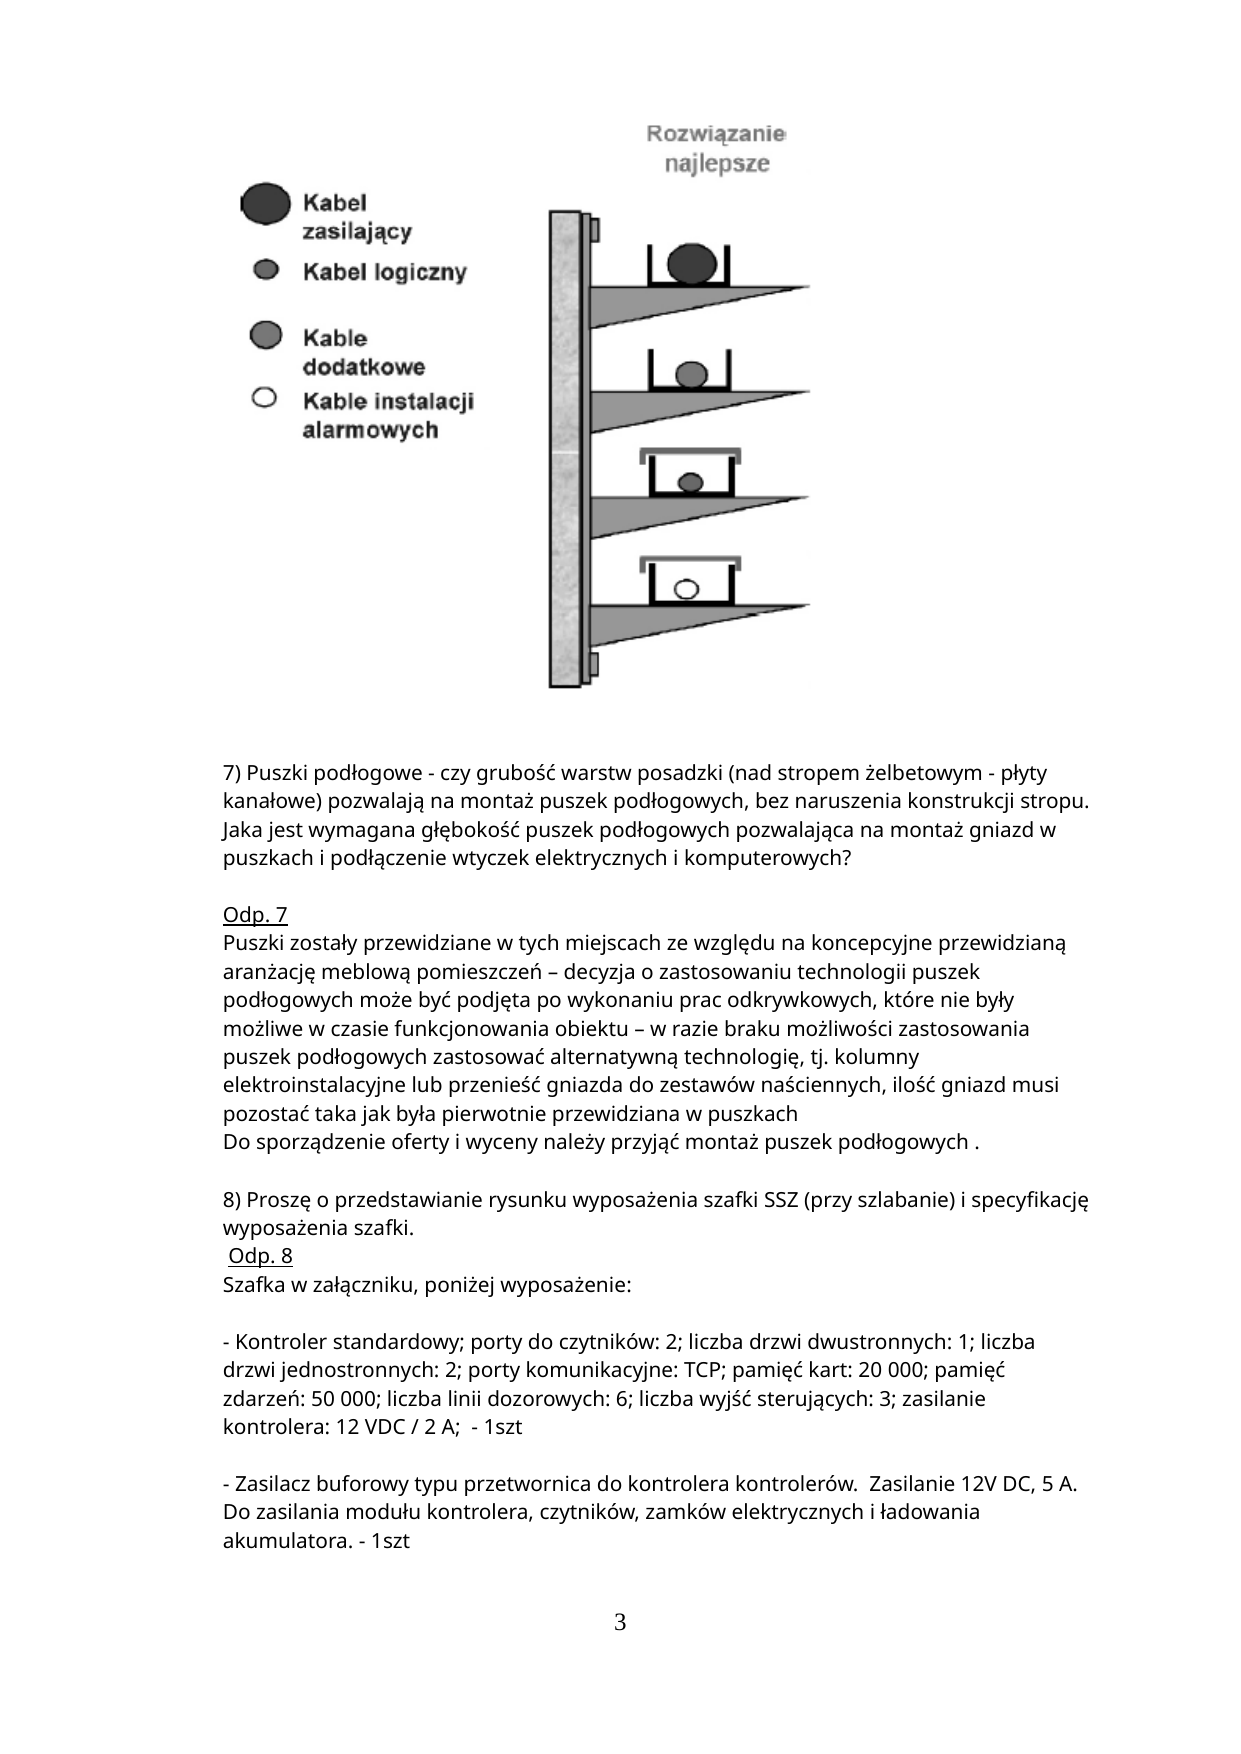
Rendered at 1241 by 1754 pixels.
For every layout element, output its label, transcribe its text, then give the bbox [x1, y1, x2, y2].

list Do sporządzenie oferty i wyceny należy przyjąć montaż puszek podłogowych . [185, 1127, 1093, 1185]
list 8) Proszę o przedstawianie rysunku wyposażenia szafki SSZ (przy szlabanie) i specyfikację wyposażenia szafki. [185, 1185, 1093, 1242]
list Odp. 8 [185, 1242, 1093, 1270]
list Odp. 7 [185, 900, 1093, 928]
list 7) Puszki podłogowe - czy grubość warstw posadzki (nad stropem żelbetowym - płyty kanałowe) pozwalają na montaż puszek podłogowych, bez naruszenia konstrukcji stropu. Jaka jest wymagana głębokość puszek podłogowych pozwalająca na montaż gniazd w puszkach i podłączenie wtyczek elektrycznych i komputerowych? [185, 729, 1093, 872]
list - Zasilacz buforowy typu przetwornica do kontrolera kontrolerów. Zasilanie 12V DC, 5 A. Do zasilania modułu kontrolera, czytników, zamków elektrycznych i ładowania akumulatora. - 1szt [185, 1469, 1093, 1554]
list - Kontroler standardowy; porty do czytników: 2; liczba drzwi dwustronnych: 1; liczba drzwi jednostronnych: 2; porty komunikacyjne: TCP; pamięć kart: 20 000; pamięć zdarzeń: 50 000; liczba linii dozorowych: 6; liczba wyjść sterujących: 3; zasilanie kontrolera: 12 VDC / 2 A; - 1szt [185, 1327, 1093, 1441]
list Puszki zostały przewidziane w tych miejscach ze względu na koncepcyjne przewidzianą aranżację meblową pomieszczeń – decyzja o zastosowaniu technologii puszek podłogowych może być podjęta po wykonaniu prac odkrywkowych, które nie były możliwe w czasie funkcjonowania obiektu – w razie braku możliwości zastosowania puszek podłogowych zastosować alternatywną technologię, tj. kolumny elektroinstalacyjne lub przenieść gniazda do zestawów naściennych, ilość gniazd musi pozostać taka jak była pierwotnie przewidziana w puszkach [185, 928, 1093, 1127]
picture [222, 118, 826, 701]
list Szafka w załączniku, poniżej wyposażenie: [185, 1270, 1093, 1298]
